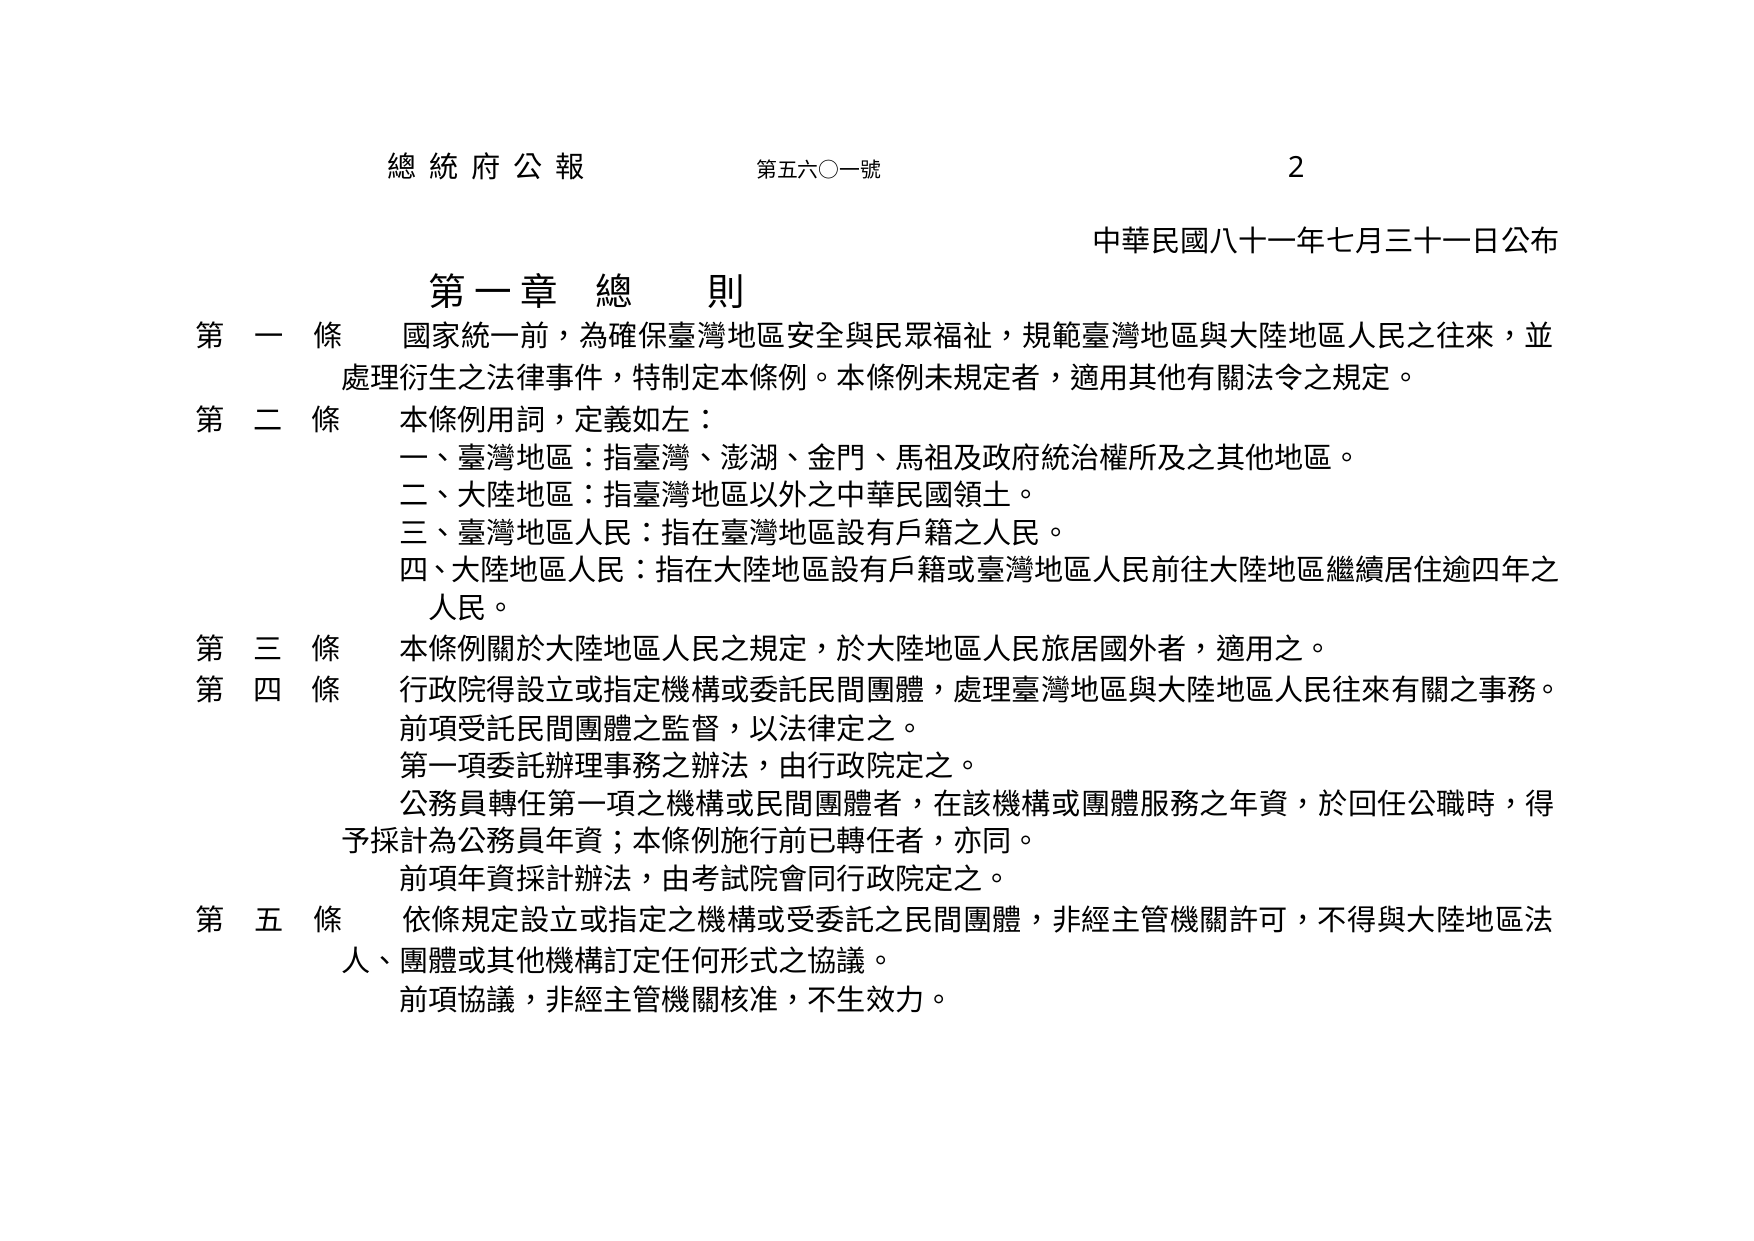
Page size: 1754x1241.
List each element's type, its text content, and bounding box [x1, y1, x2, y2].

text 第 二 條 本條例用詞，定義如左： [195, 397, 1559, 438]
text 前項受託民間團體之監督，以法律定之。 [341, 709, 1559, 747]
text 前項協議，非經主管機關核准，不生效力。 [341, 980, 1559, 1017]
text 公務員轉任第一項之機構或民間團體者，在該機構或團體服務之年資，於回任公職時，得予採計為公務員年資；本條例施行前已轉任者，亦同。 [341, 784, 1559, 859]
text 第 五 條 依條規定設立或指定之機構或受委託之民間團體，非經主管機關許可，不得與大陸地區法人、團體或其他機構訂定任何形式之協議。 [195, 897, 1559, 980]
text 第 四 條 行政院得設立或指定機構或委託民間團體，處理臺灣地區與大陸地區人民往來有關之事務。 [195, 667, 1559, 709]
text 二、大陸地區：指臺灣地區以外之中華民國領土。 [399, 476, 1559, 513]
text 一、臺灣地區：指臺灣、澎湖、金門、馬祖及政府統治權所及之其他地區。 [399, 438, 1559, 476]
text 第 一 條 國家統一前，為確保臺灣地區安全與民眾福祉，規範臺灣地區與大陸地區人民之往來，並處理衍生之法律事件，特制定本條例。本條例未規定者，適用其他有關法令之規定。 [195, 313, 1559, 397]
text 三、臺灣地區人民：指在臺灣地區設有戶籍之人民。 [399, 513, 1559, 551]
text 第 三 條 本條例關於大陸地區人民之規定，於大陸地區人民旅居國外者，適用之。 [195, 626, 1559, 667]
text 第一項委託辦理事務之辦法，由行政院定之。 [341, 747, 1559, 784]
text 中華民國八十一年七月三十一日公布 [195, 222, 1559, 259]
text 前項年資採計辦法，由考試院會同行政院定之。 [341, 859, 1559, 897]
text 第 一 章 總 則 [428, 272, 1559, 313]
text 四、大陸地區人民：指在大陸地區設有戶籍或臺灣地區人民前往大陸地區繼續居住逾四年之人民。 [399, 551, 1559, 626]
